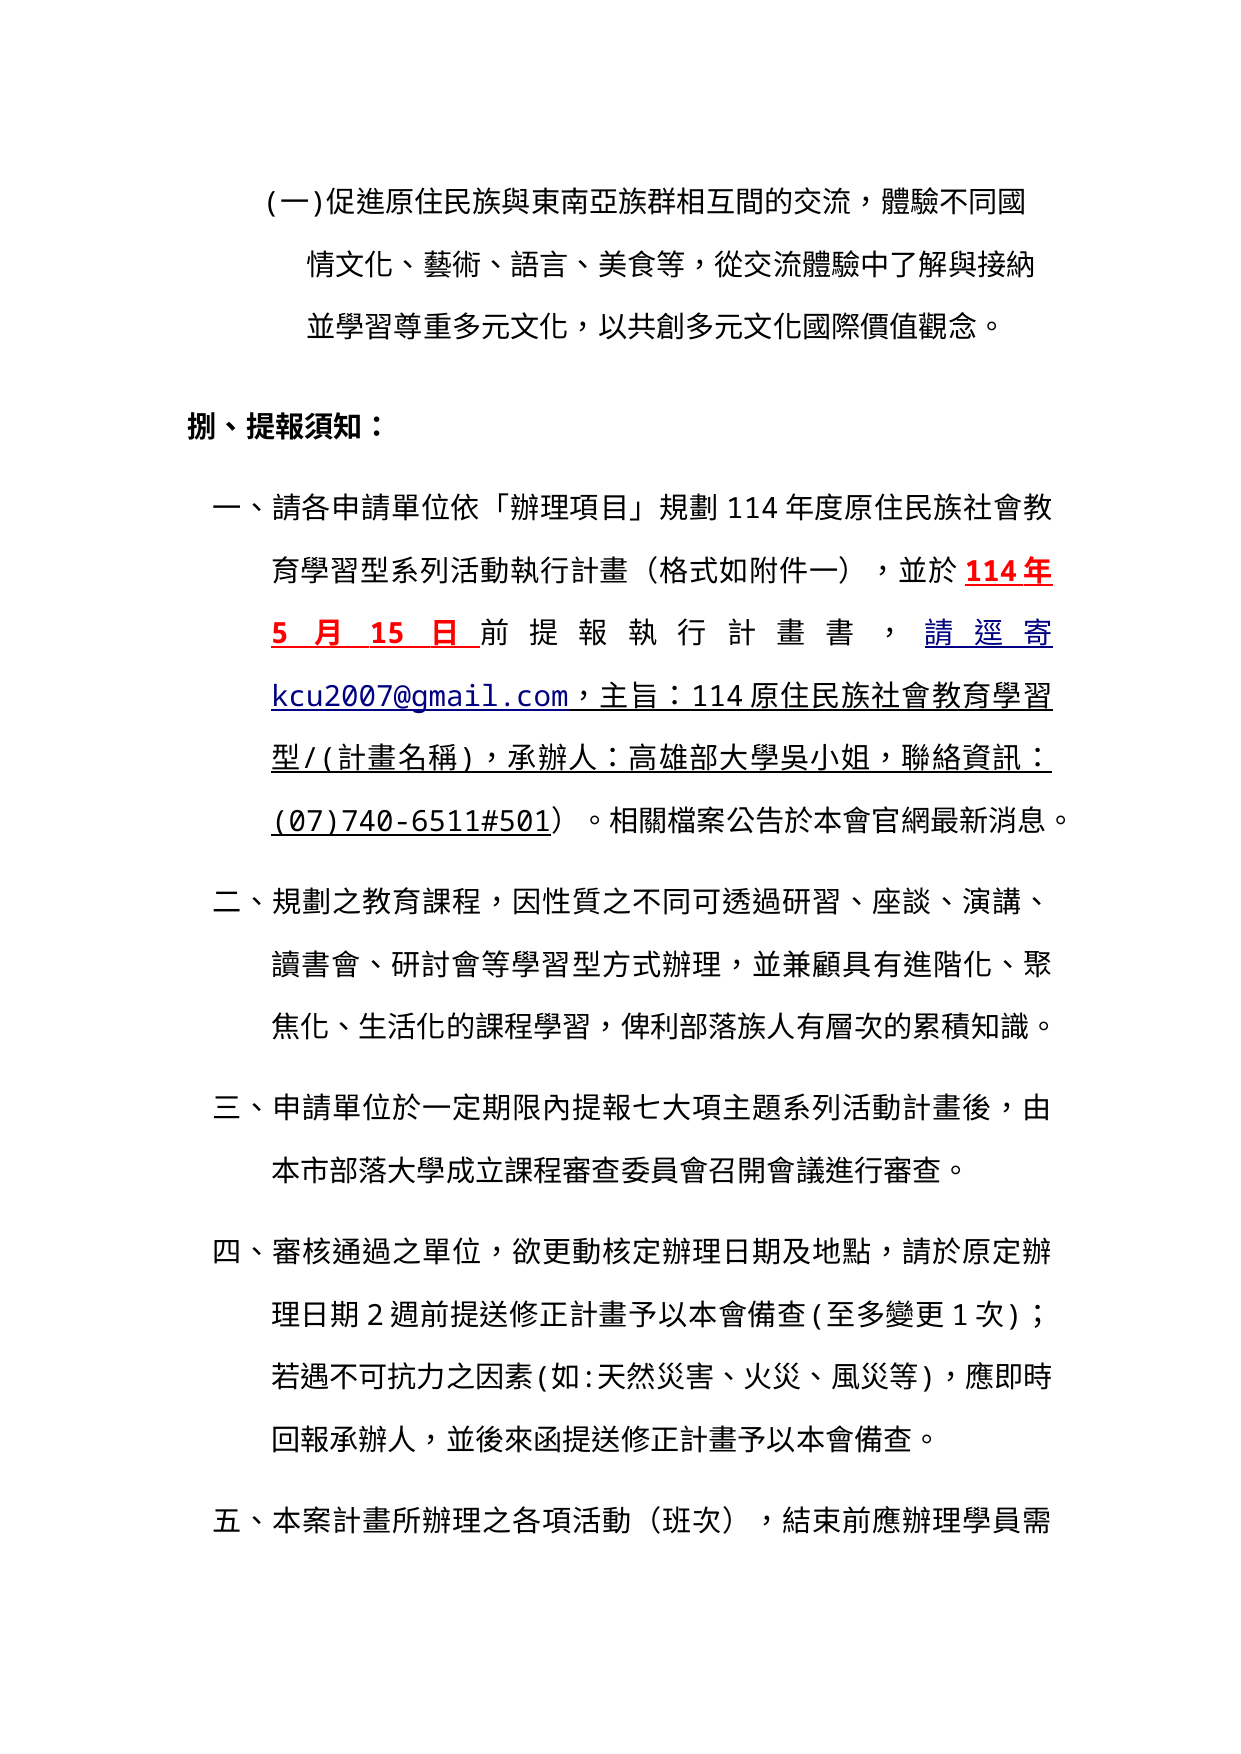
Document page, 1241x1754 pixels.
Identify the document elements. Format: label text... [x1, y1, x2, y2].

text 五、本案計畫所辦理之各項活動（班次），結束前應辦理學員需 [212, 1477, 1053, 1539]
text 二、規劃之教育課程，因性質之不同可透過研習、座談、演講、讀書會、研討會等學習型方式辦理，並兼顧具有進階化、聚焦化、生活化的課程學習，俾利部落族人有層次的累積知識。 [212, 858, 1053, 1046]
text (一)促進原住民族與東南亞族群相互間的交流，體驗不同國情文化、藝術、語言、美食等，從交流體驗中了解與接納並學習尊重多元文化，以共創多元文化國際價值觀念。 [262, 158, 1053, 346]
text 捌、提報須知： [187, 383, 1053, 446]
text 四、審核通過之單位，欲更動核定辦理日期及地點，請於原定辦理日期2週前提送修正計畫予以本會備查(至多變更1次)；若遇不可抗力之因素(如:天然災害、火災、風災等)，應即時回報承辦人，並後來函提送修正計畫予以本會備查。 [212, 1208, 1053, 1458]
text 一、請各申請單位依「辦理項目」規劃114年度原住民族社會教育學習型系列活動執行計畫（格式如附件一），並於114年5月15日前提報執行計畫書，請逕寄kcu2007@gmail.com，主旨：114原住民族社會教育學習型/(計畫名稱)，承辦人：高雄部大學吳小姐，聯絡資訊：(07)740-6511#501）。相關檔案公告於本會官網最新消息。 [212, 464, 1053, 839]
text 三、申請單位於一定期限內提報七大項主題系列活動計畫後，由本市部落大學成立課程審查委員會召開會議進行審查。 [212, 1064, 1053, 1189]
